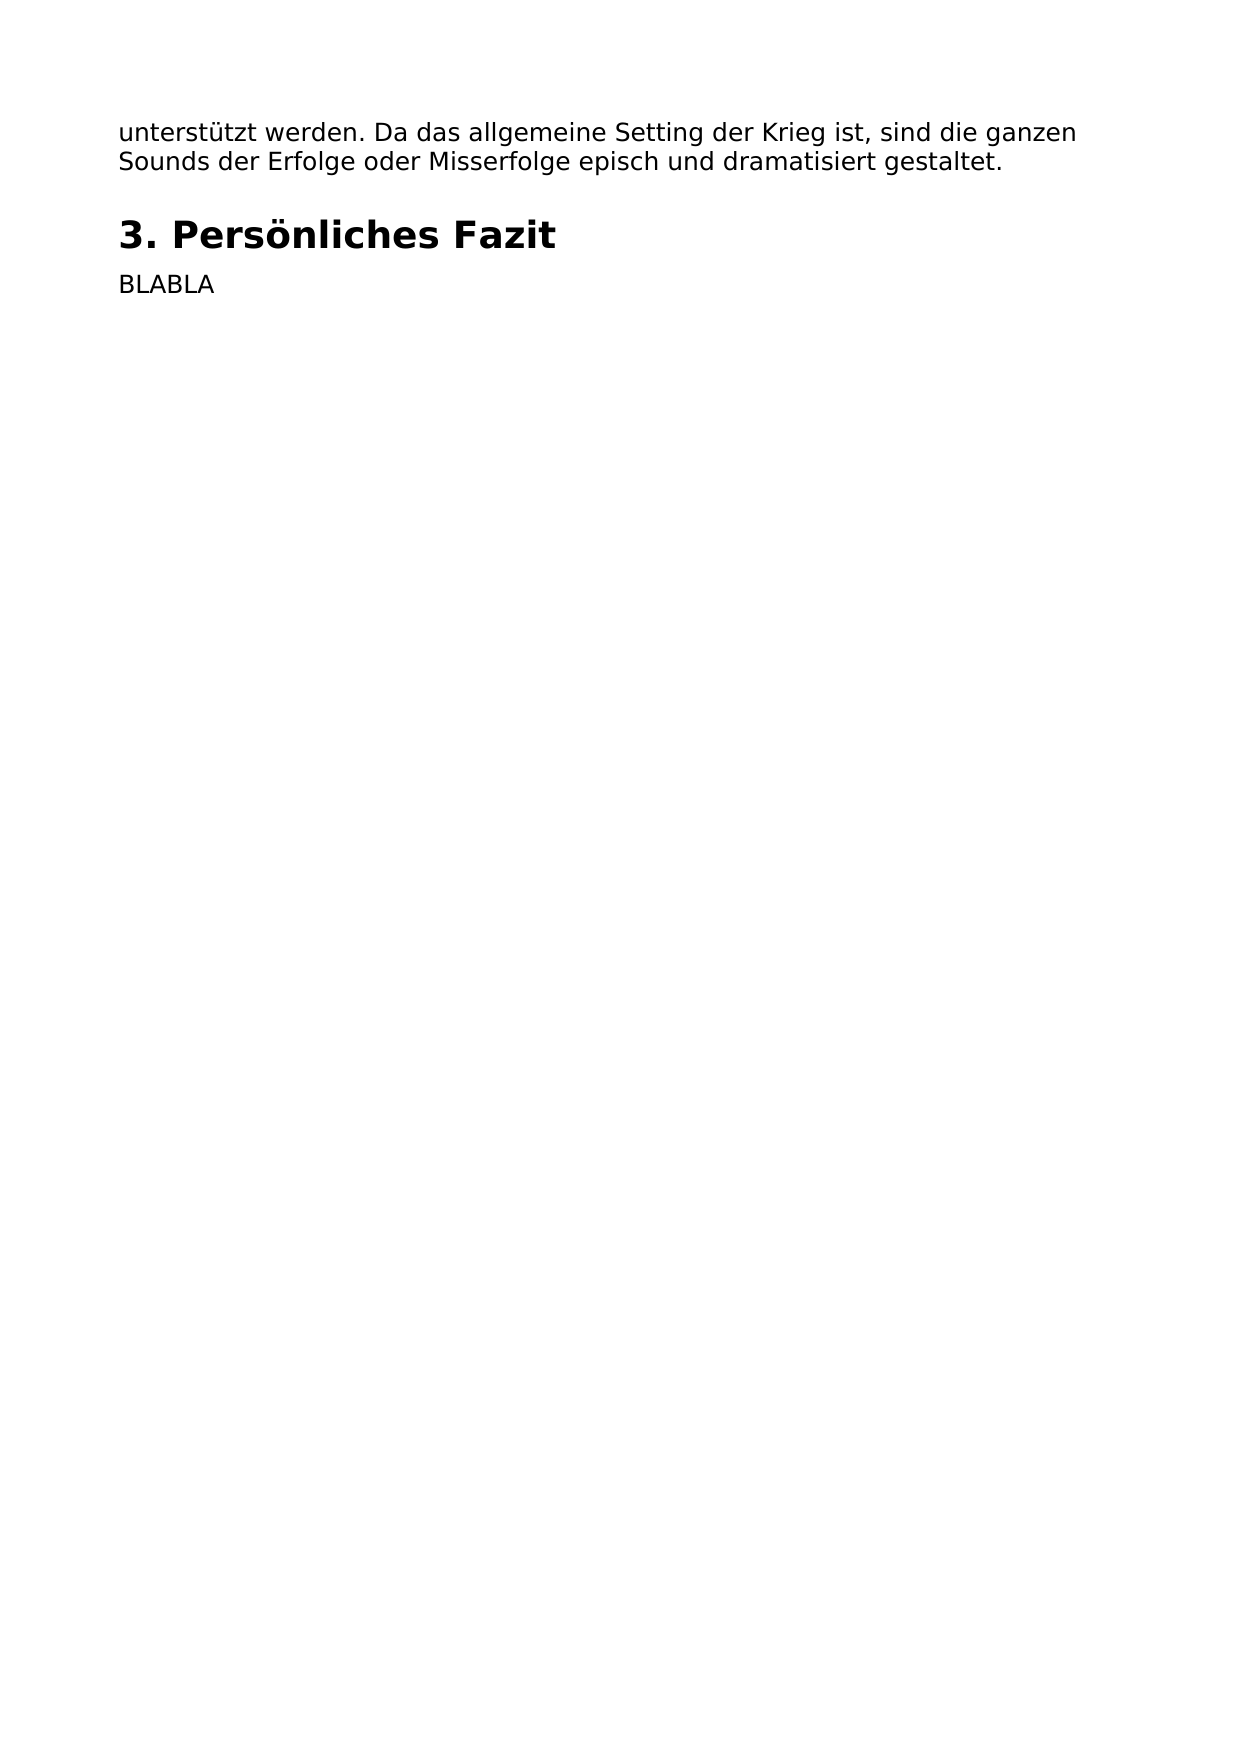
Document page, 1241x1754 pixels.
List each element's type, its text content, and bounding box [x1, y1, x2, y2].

subtitle 3. Persönliches Fazit [118, 214, 1122, 258]
text BLABLA [118, 270, 1122, 299]
text unterstützt werden. Da das allgemeine Setting der Krieg ist, sind die ganzen Sounds der Erfolge oder Misserfolge episch und dramatisiert gestaltet. [118, 118, 1122, 176]
